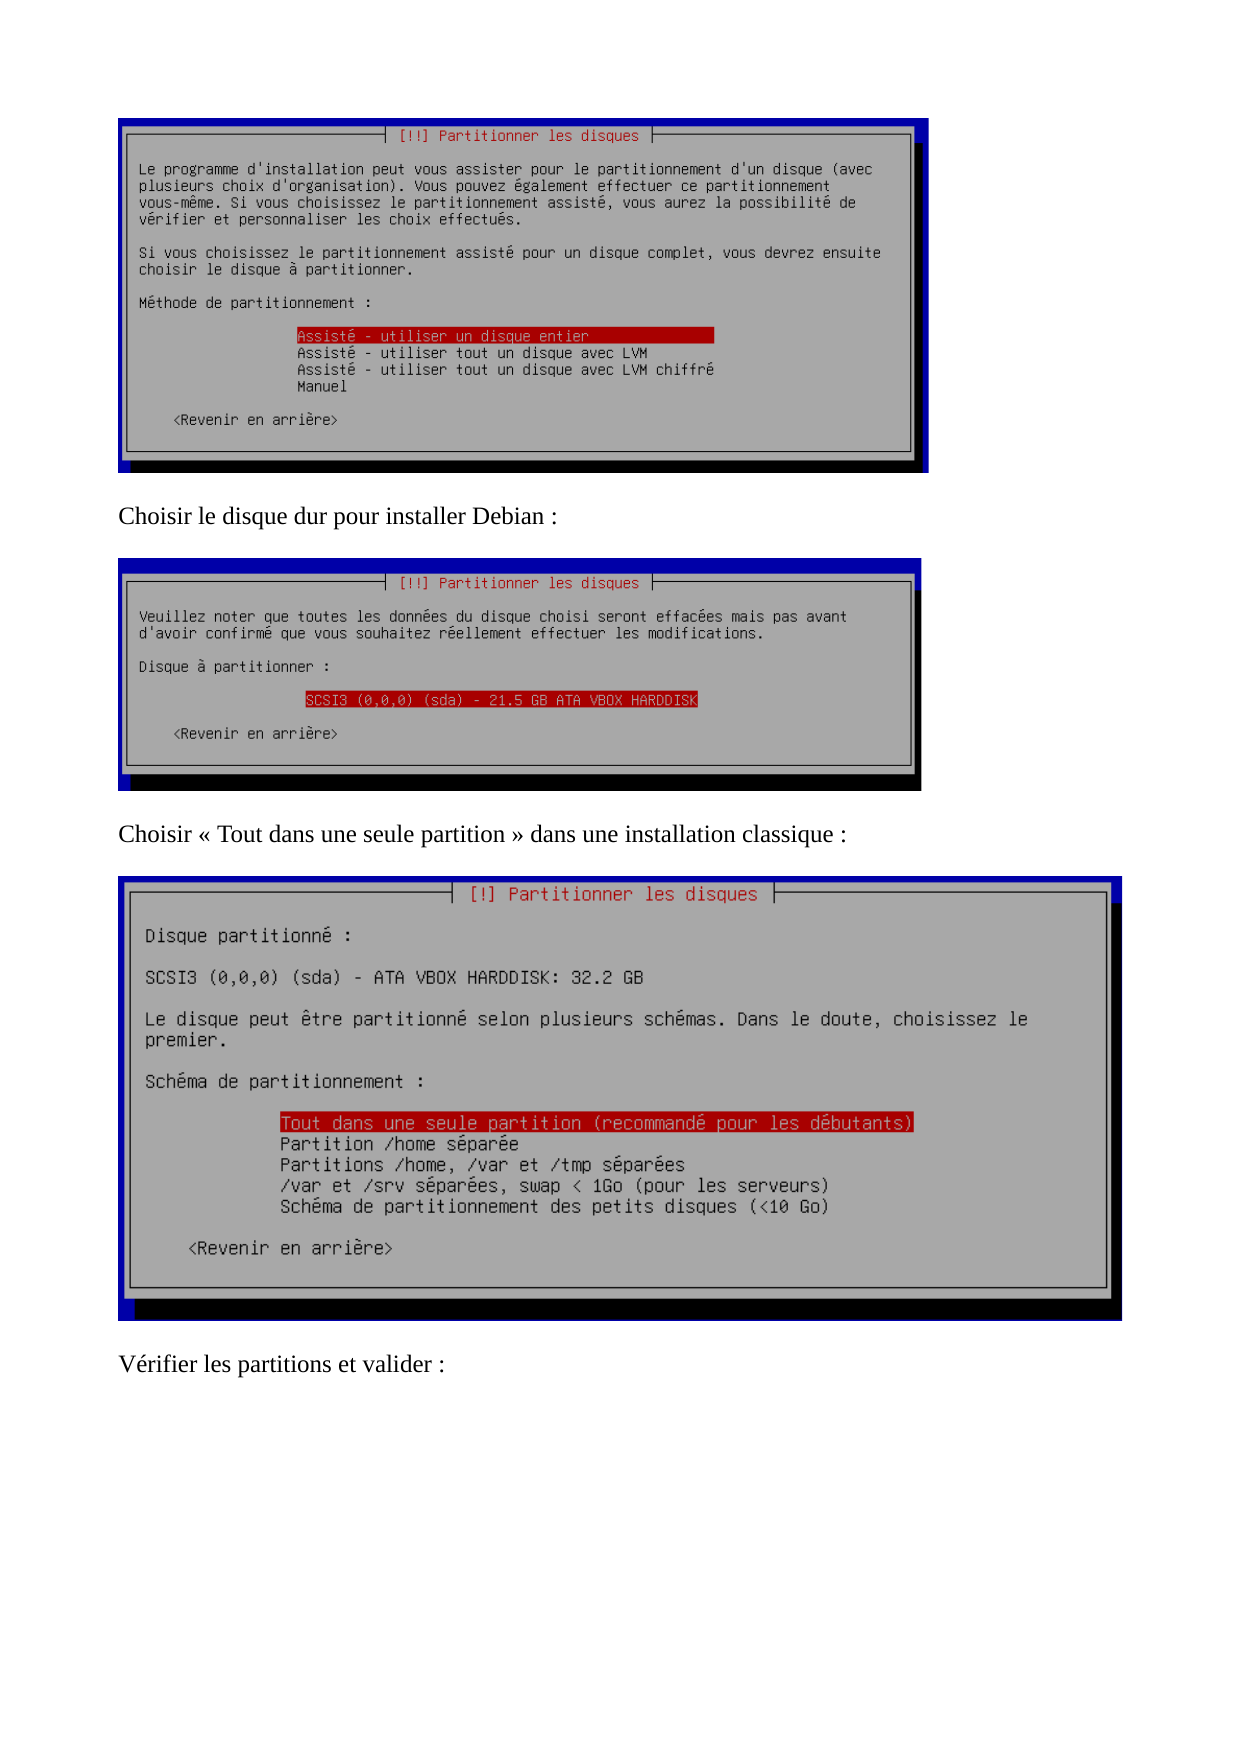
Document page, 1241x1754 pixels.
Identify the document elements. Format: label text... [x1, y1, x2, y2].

text Choisir « Tout dans une seule partition » dans une installation classique : [118, 819, 1122, 848]
text Vérifier les partitions et valider : [118, 1349, 1122, 1378]
text Choisir le disque dur pour installer Debian : [118, 501, 1122, 530]
